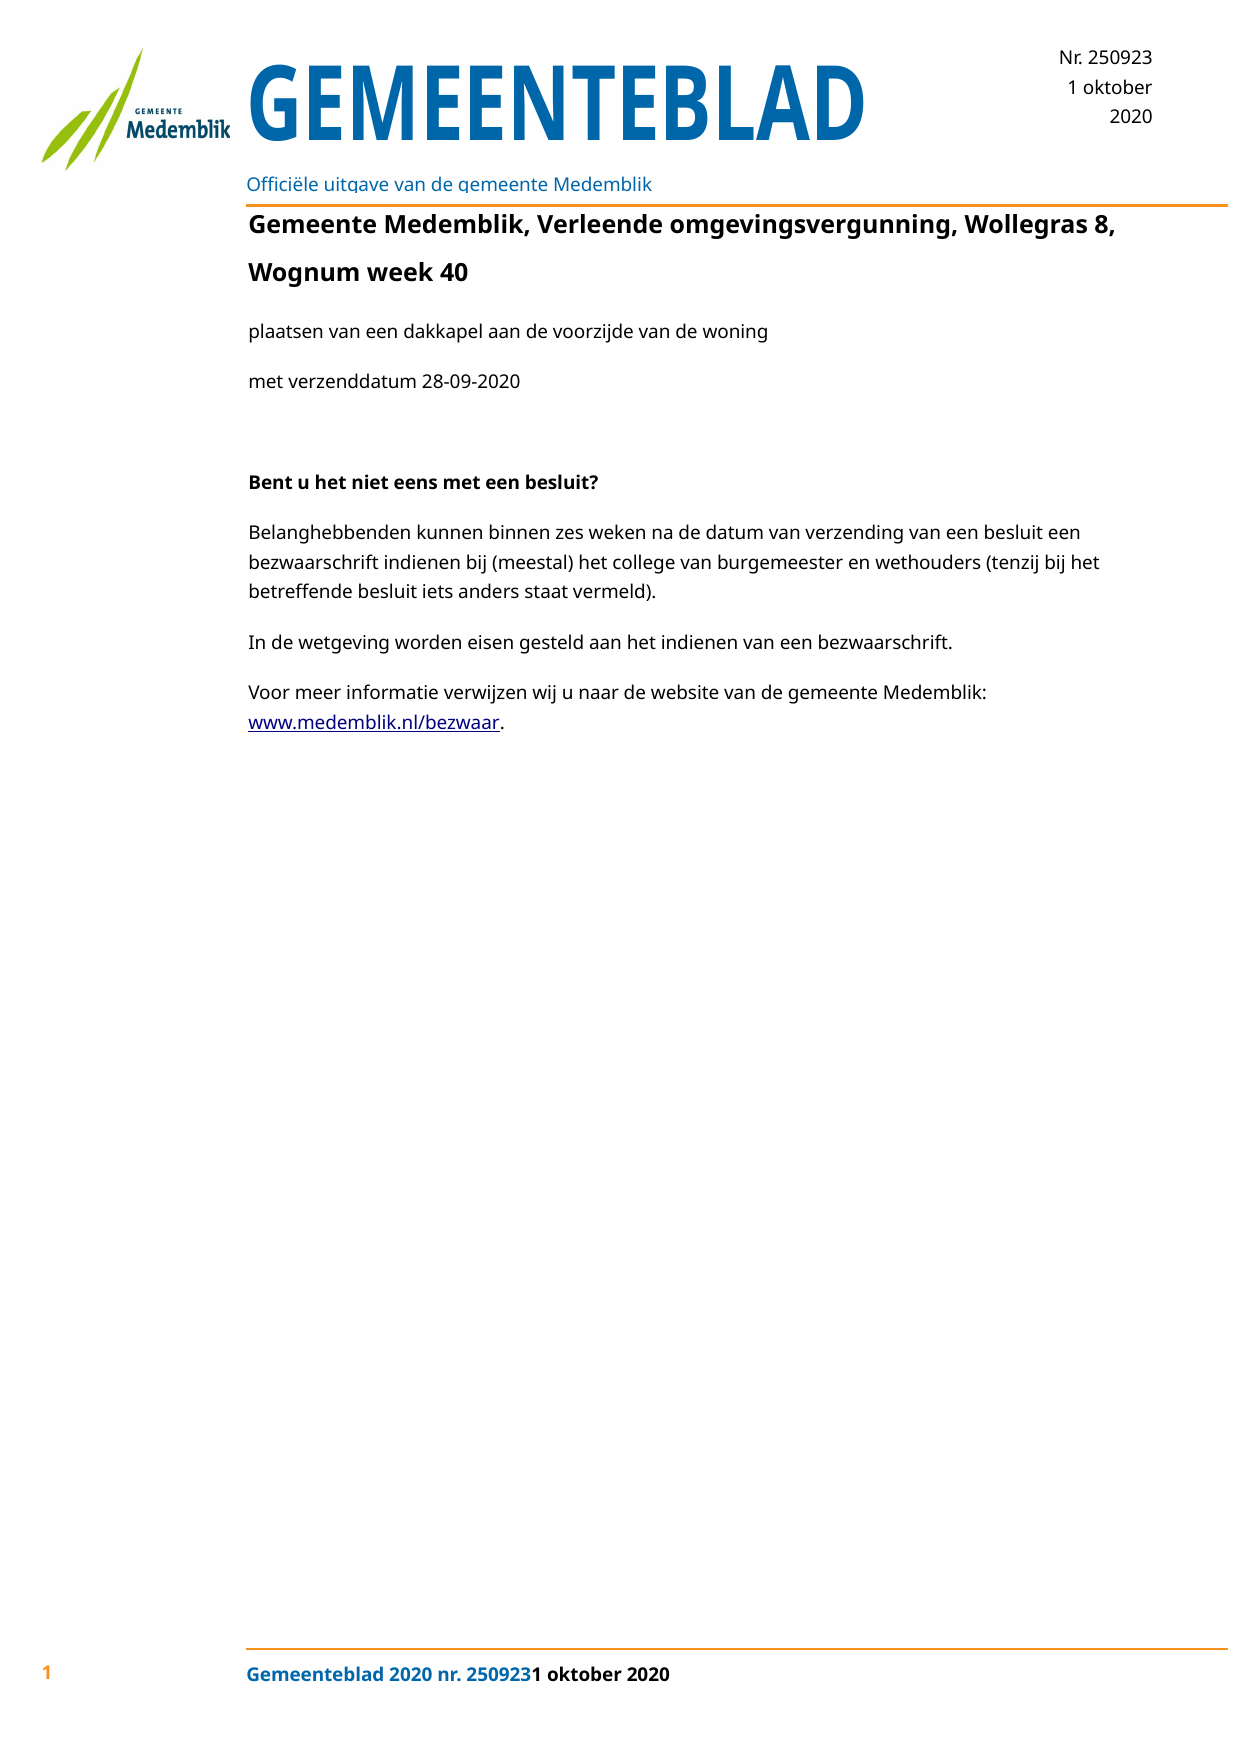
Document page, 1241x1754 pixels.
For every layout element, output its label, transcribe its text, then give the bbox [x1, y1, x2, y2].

text plaatsen van een dakkapel aan de voorzijde van de woning [248, 318, 1152, 344]
text Bent u het niet eens met een besluit? [248, 469, 1152, 495]
picture [41, 47, 231, 172]
text In de wetgeving worden eisen gesteld aan het indienen van een bezwaarschrift. [248, 629, 1152, 655]
text Gemeente Medemblik, Verleende omgevingsvergunning, Wollegras 8, Wognum week 40 [248, 207, 1152, 288]
text Belanghebbenden kunnen binnen zes weken na de datum van verzending van een besluit een bezwaarschrift indienen bij (meestal) het college van burgemeester en wethouders (tenzij bij het betreffende besluit iets anders staat vermeld). [248, 519, 1152, 604]
text Voor meer informatie verwijzen wij u naar de website van de gemeente Medemblik: www.medemblik.nl/bezwaar. [248, 679, 1152, 735]
text met verzenddatum 28-09-2020 [248, 368, 1152, 394]
